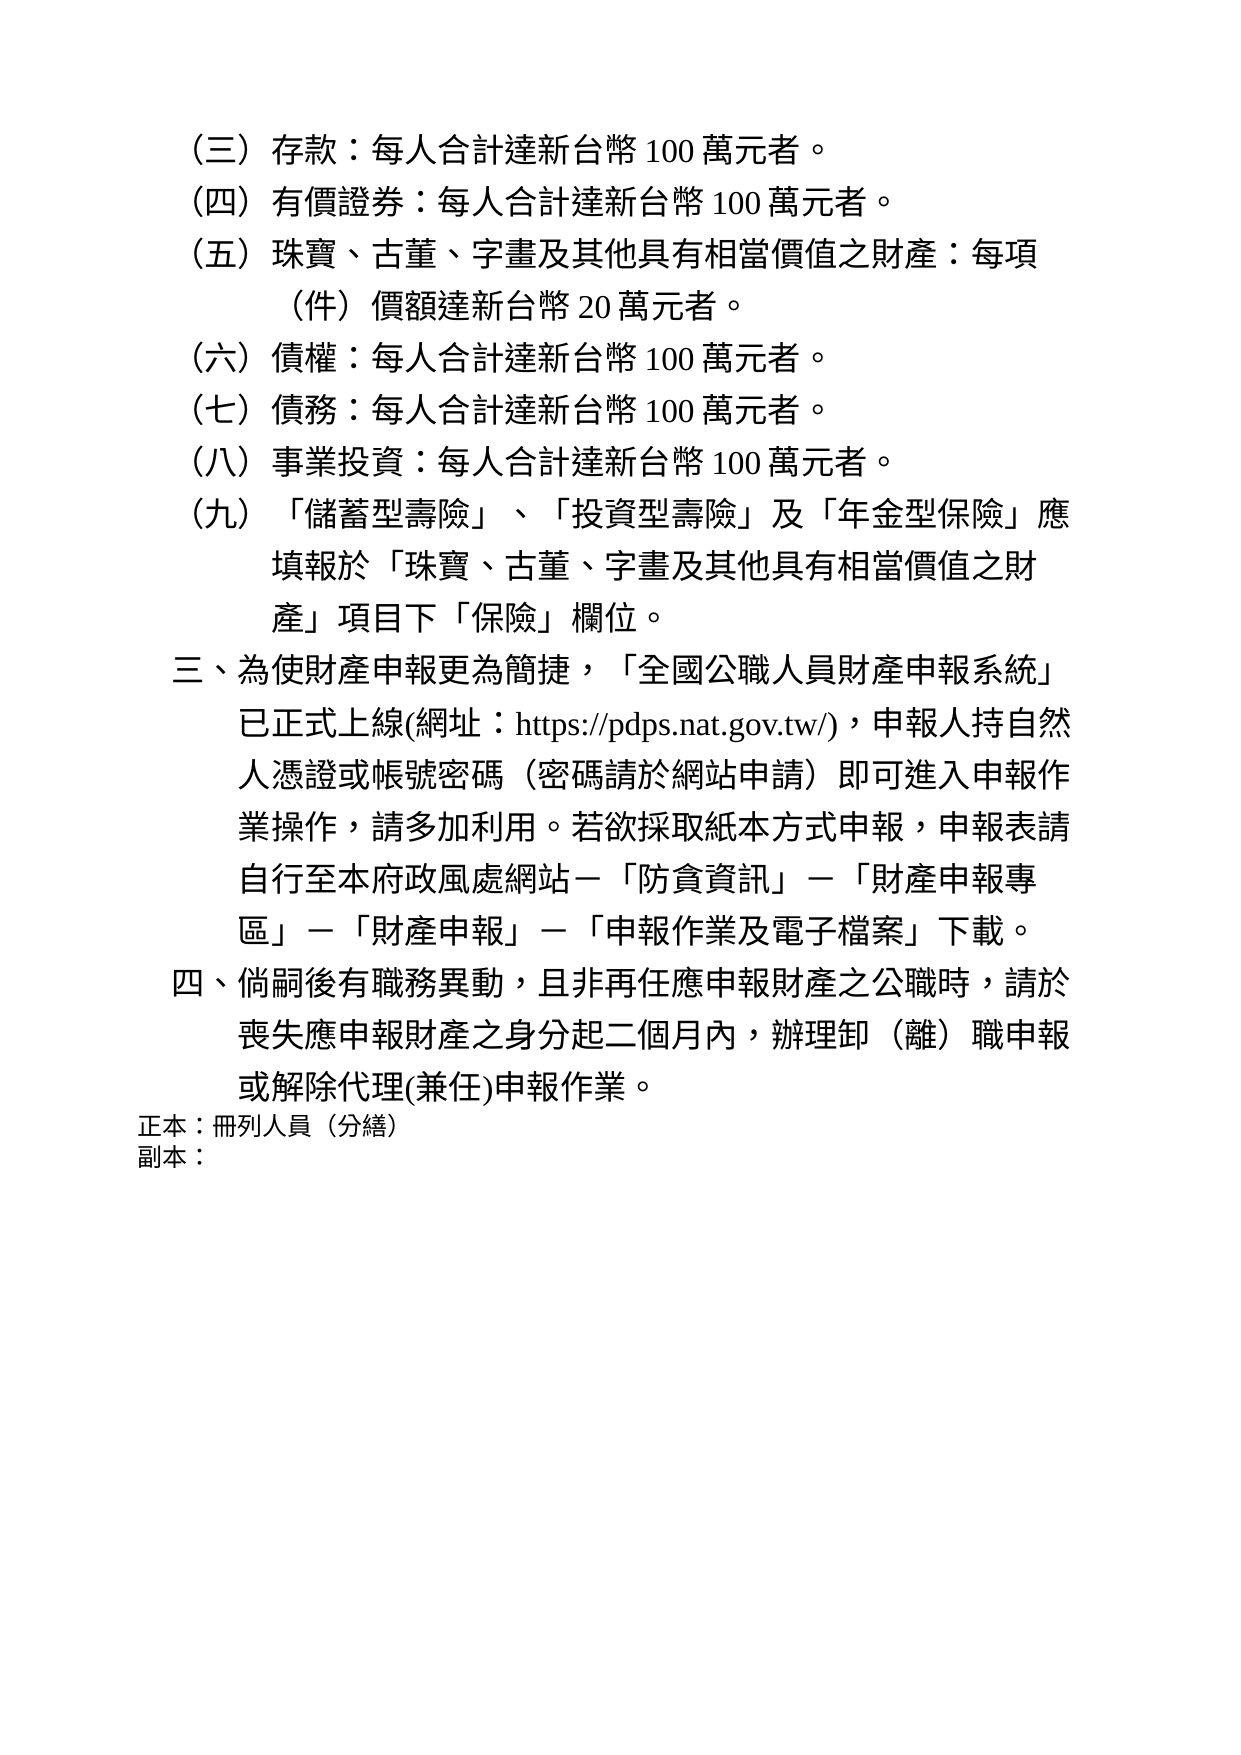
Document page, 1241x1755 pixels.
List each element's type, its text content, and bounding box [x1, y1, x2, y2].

text 三、為使財產申報更為簡捷，「全國公職人員財產申報系統」已正式上線(網址：https://pdps.nat.gov.tw/)，申報人持自然人憑證或帳號密碼（密碼請於網站申請）即可進入申報作業操作，請多加利用。若欲採取紙本方式申報，申報表請自行至本府政風處網站－「防貪資訊」－「財產申報專區」－「財產申報」－「申報作業及電子檔案」下載。 [171, 641, 1093, 954]
text （四）有價證券：每人合計達新台幣100萬元者。 [171, 172, 1093, 224]
text 正本：冊列人員（分繕） [138, 1110, 1093, 1141]
text （六）債權：每人合計達新台幣100萬元者。 [171, 329, 1093, 381]
text （八）事業投資：每人合計達新台幣100萬元者。 [171, 433, 1093, 485]
text （三）存款：每人合計達新台幣100萬元者。 [171, 120, 1093, 172]
text （七）債務：每人合計達新台幣100萬元者。 [171, 381, 1093, 433]
text 副本： [138, 1141, 1093, 1172]
text （九）「儲蓄型壽險」、「投資型壽險」及「年金型保險」應填報於「珠寶、古董、字畫及其他具有相當價值之財產」項目下「保險」欄位。 [171, 485, 1093, 641]
text （五）珠寶、古董、字畫及其他具有相當價值之財產：每項（件）價額達新台幣20萬元者。 [171, 224, 1093, 329]
text 四、倘嗣後有職務異動，且非再任應申報財產之公職時，請於喪失應申報財產之身分起二個月內，辦理卸（離）職申報或解除代理(兼任)申報作業。 [171, 954, 1093, 1110]
